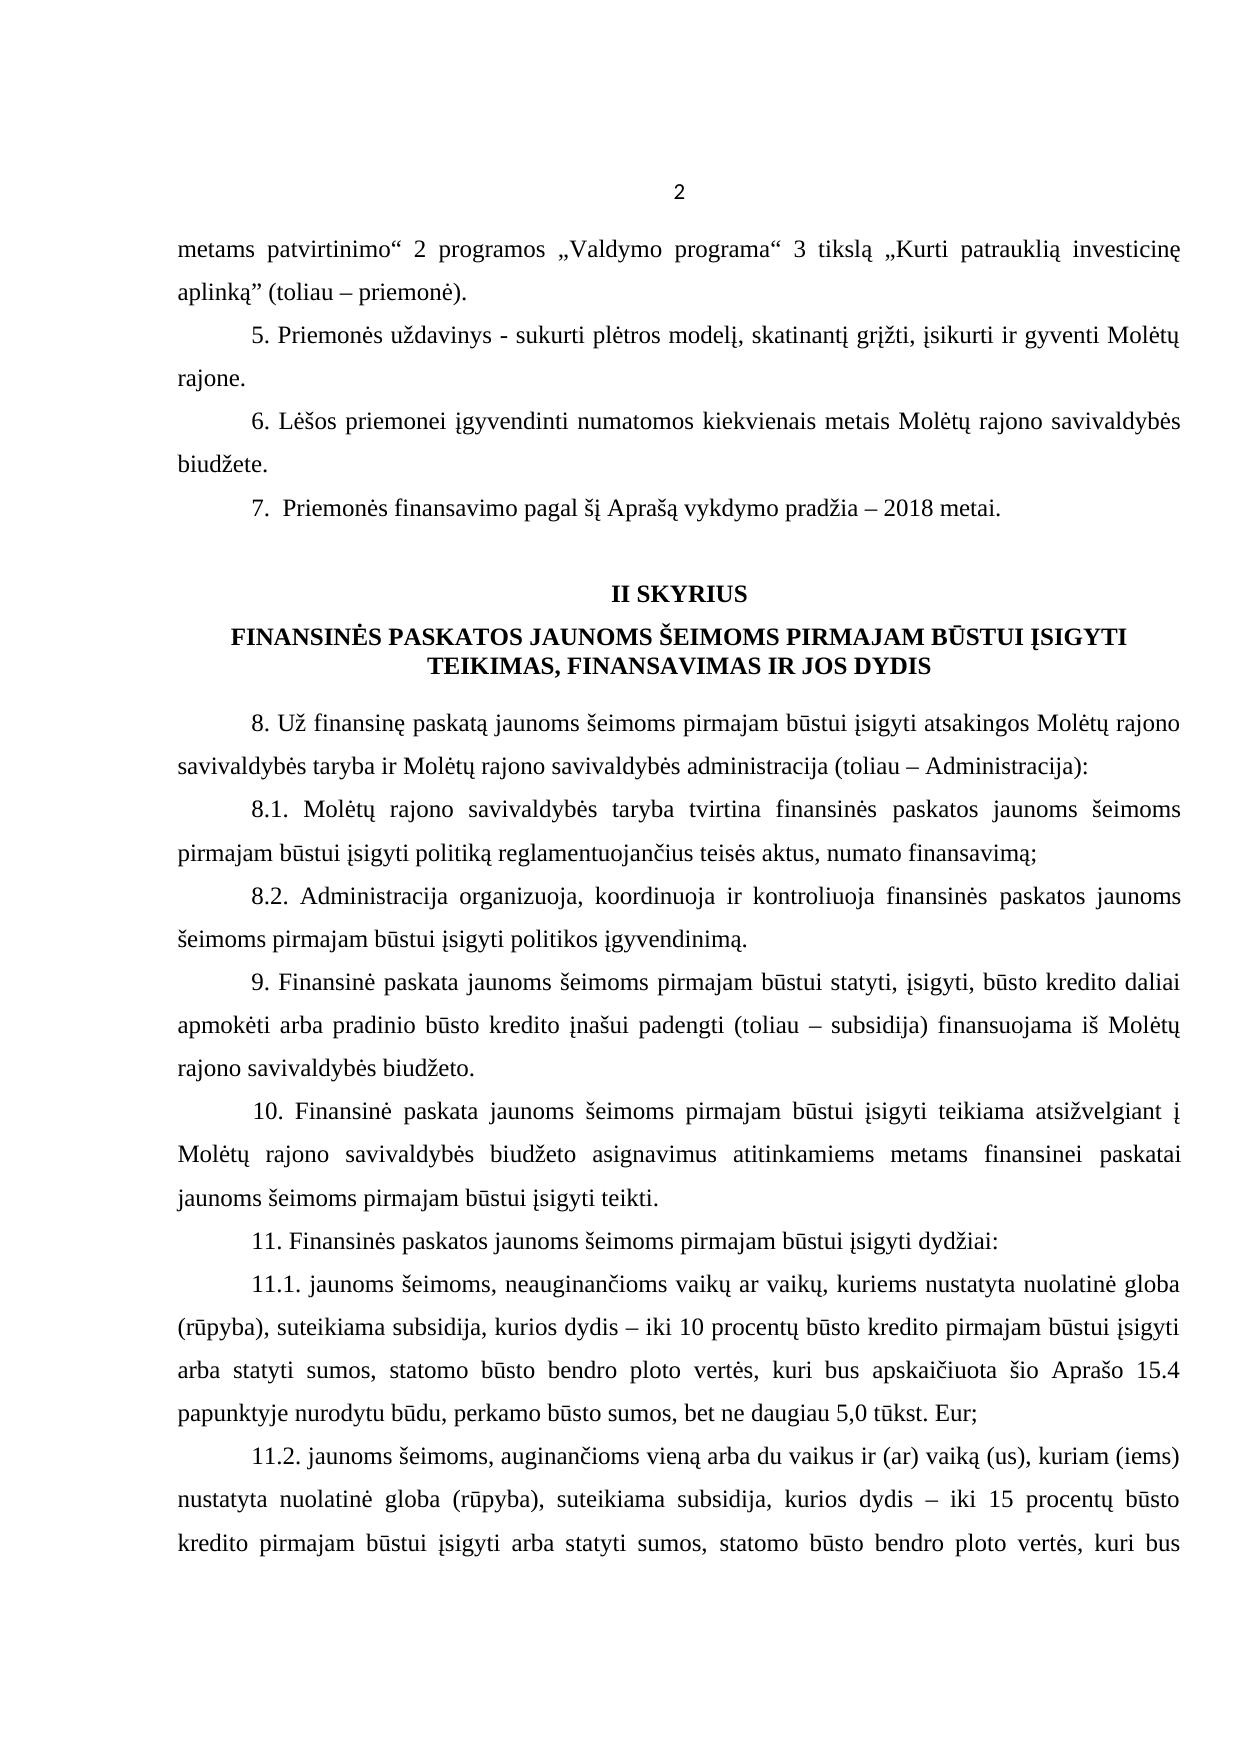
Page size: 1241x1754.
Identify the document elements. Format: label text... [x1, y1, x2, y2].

text 11. Finansinės paskatos jaunoms šeimoms pirmajam būstui įsigyti dydžiai: [177, 1226, 1181, 1254]
text 11.1. jaunoms šeimoms, neauginančioms vaikų ar vaikų, kuriems nustatyta nuolatinė globa (rūpyba), suteikiama subsidija, kurios dydis – iki 10 procentų būsto kredito pirmajam būstui įsigyti arba statyti sumos, statomo būsto bendro ploto vertės, kuri bus apskaičiuota šio Aprašo 15.4 papunktyje nurodytu būdu, perkamo būsto sumos, bet ne daugiau 5,0 tūkst. Eur; [177, 1269, 1181, 1427]
text 7. Priemonės finansavimo pagal šį Aprašą vykdymo pradžia – 2018 metai. [177, 493, 1181, 521]
text 9. Finansinė paskata jaunoms šeimoms pirmajam būstui statyti, įsigyti, būsto kredito daliai apmokėti arba pradinio būsto kredito įnašui padengti (toliau – subsidija) finansuojama iš Molėtų rajono savivaldybės biudžeto. [177, 967, 1181, 1082]
text 10. Finansinė paskata jaunoms šeimoms pirmajam būstui įsigyti teikiama atsižvelgiant į Molėtų rajono savivaldybės biudžeto asignavimus atitinkamiems metams finansinei paskatai jaunoms šeimoms pirmajam būstui įsigyti teikti. [177, 1096, 1181, 1211]
text II SKYRIUS [177, 579, 1181, 608]
text 8.2. Administracija organizuoja, koordinuoja ir kontroliuoja finansinės paskatos jaunoms šeimoms pirmajam būstui įsigyti politikos įgyvendinimą. [177, 881, 1181, 953]
text 8.1. Molėtų rajono savivaldybės taryba tvirtina finansinės paskatos jaunoms šeimoms pirmajam būstui įsigyti politiką reglamentuojančius teisės aktus, numato finansavimą; [177, 794, 1181, 866]
text 6. Lėšos priemonei įgyvendinti numatomos kiekvienais metais Molėtų rajono savivaldybės biudžete. [177, 406, 1181, 478]
text 5. Priemonės uždavinys - sukurti plėtros modelį, skatinantį grįžti, įsikurti ir gyventi Molėtų rajone. [177, 320, 1181, 392]
text metams patvirtinimo“ 2 programos „Valdymo programa“ 3 tikslą „Kurti patrauklią investicinę aplinką” (toliau – priemonė). [177, 234, 1181, 306]
text 8. Už finansinę paskatą jaunoms šeimoms pirmajam būstui įsigyti atsakingos Molėtų rajono savivaldybės taryba ir Molėtų rajono savivaldybės administracija (toliau – Administracija): [177, 708, 1181, 780]
text FINANSINĖS PASKATOS JAUNOMS ŠEIMOMS PIRMAJAM BŪSTUI ĮSIGYTI TEIKIMAS, FINANSAVIMAS IR JOS DYDIS [177, 622, 1181, 679]
text 11.2. jaunoms šeimoms, auginančioms vieną arba du vaikus ir (ar) vaiką (us), kuriam (iems) nustatyta nuolatinė globa (rūpyba), suteikiama subsidija, kurios dydis – iki 15 procentų būsto kredito pirmajam būstui įsigyti arba statyti sumos, statomo būsto bendro ploto vertės, kuri bus [177, 1441, 1181, 1556]
